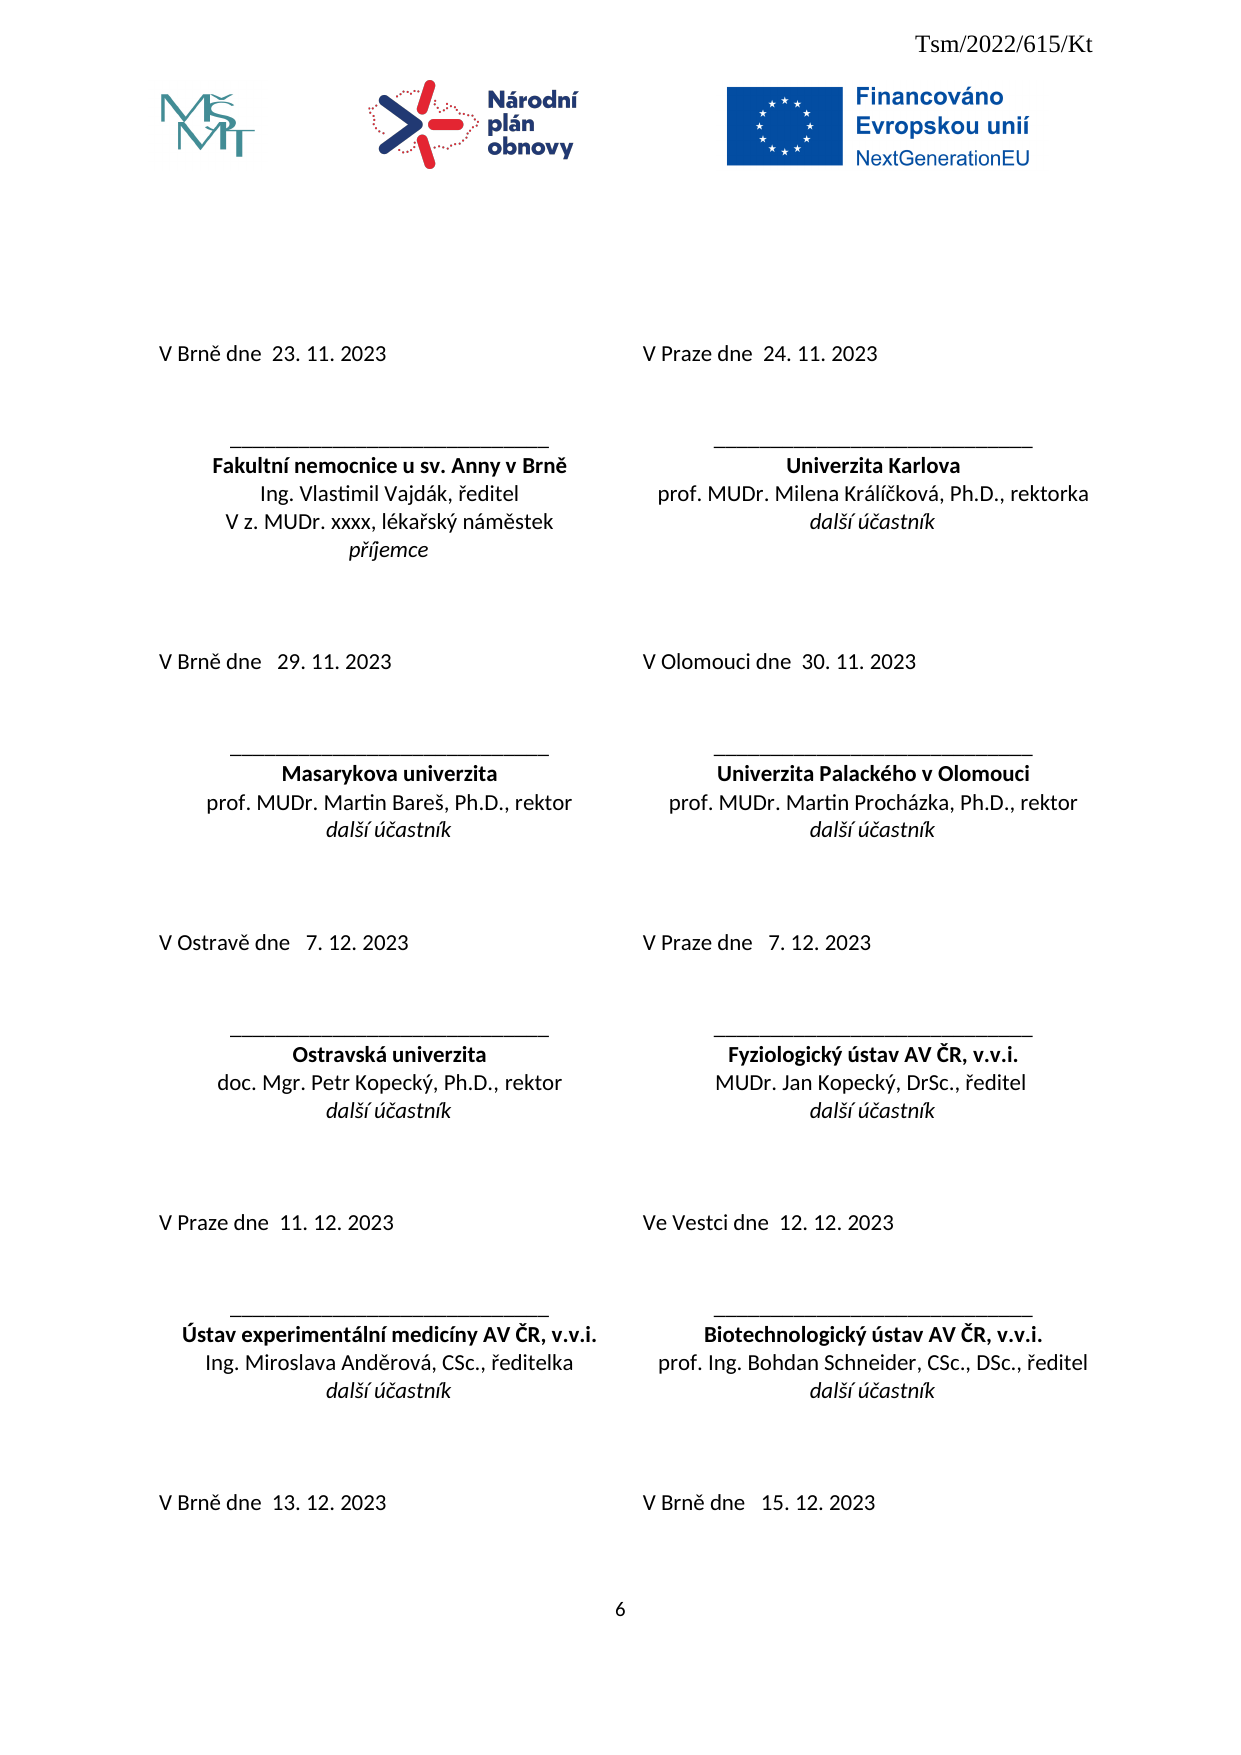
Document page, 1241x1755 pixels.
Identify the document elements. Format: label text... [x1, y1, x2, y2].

table_cell V Brně dne 13. 12. 2023 [148, 1404, 631, 1572]
table_header V Brně dne 23. 11. 2023 ____________________________ Fakultní nemocnice u sv. Anny v Brně Ing. Vlastimil Vajdák, ředitel V z. MUDr. xxxx, lékařský náměstek příjemce [148, 339, 631, 563]
table_header V Ostravě dne 7. 12. 2023 ____________________________ Ostravská univerzita doc. Mgr. Petr Kopecký, Ph.D., rektor další účastník [148, 928, 631, 1124]
table_header V Praze dne 7. 12. 2023 ____________________________ Fyziologický ústav AV ČR, v.v.i. MUDr. Jan Kopecký, DrSc., ředitel další účastník [631, 928, 1115, 1124]
table_header V Praze dne 24. 11. 2023 ____________________________ Univerzita Karlova prof. MUDr. Milena Králíčková, Ph.D., rektorka další účastník [631, 339, 1115, 563]
table_header Ve Vestci dne 12. 12. 2023 ____________________________ Biotechnologický ústav AV ČR, v.v.i. prof. Ing. Bohdan Schneider, CSc., DSc., ředitel další účastník [631, 1208, 1115, 1404]
table_header V Olomouci dne 30. 11. 2023 ____________________________ Univerzita Palackého v Olomouci prof. MUDr. Martin Procházka, Ph.D., rektor další účastník [631, 648, 1115, 844]
table_header V Praze dne 11. 12. 2023 ____________________________ Ústav experimentální medicíny AV ČR, v.v.i. Ing. Miroslava Anděrová, CSc., ředitelka další účastník [148, 1208, 631, 1404]
table_header V Brně dne 29. 11. 2023 ____________________________ Masarykova univerzita prof. MUDr. Martin Bareš, Ph.D., rektor další účastník [148, 648, 631, 844]
table_cell V Brně dne 15. 12. 2023 [631, 1404, 1115, 1572]
